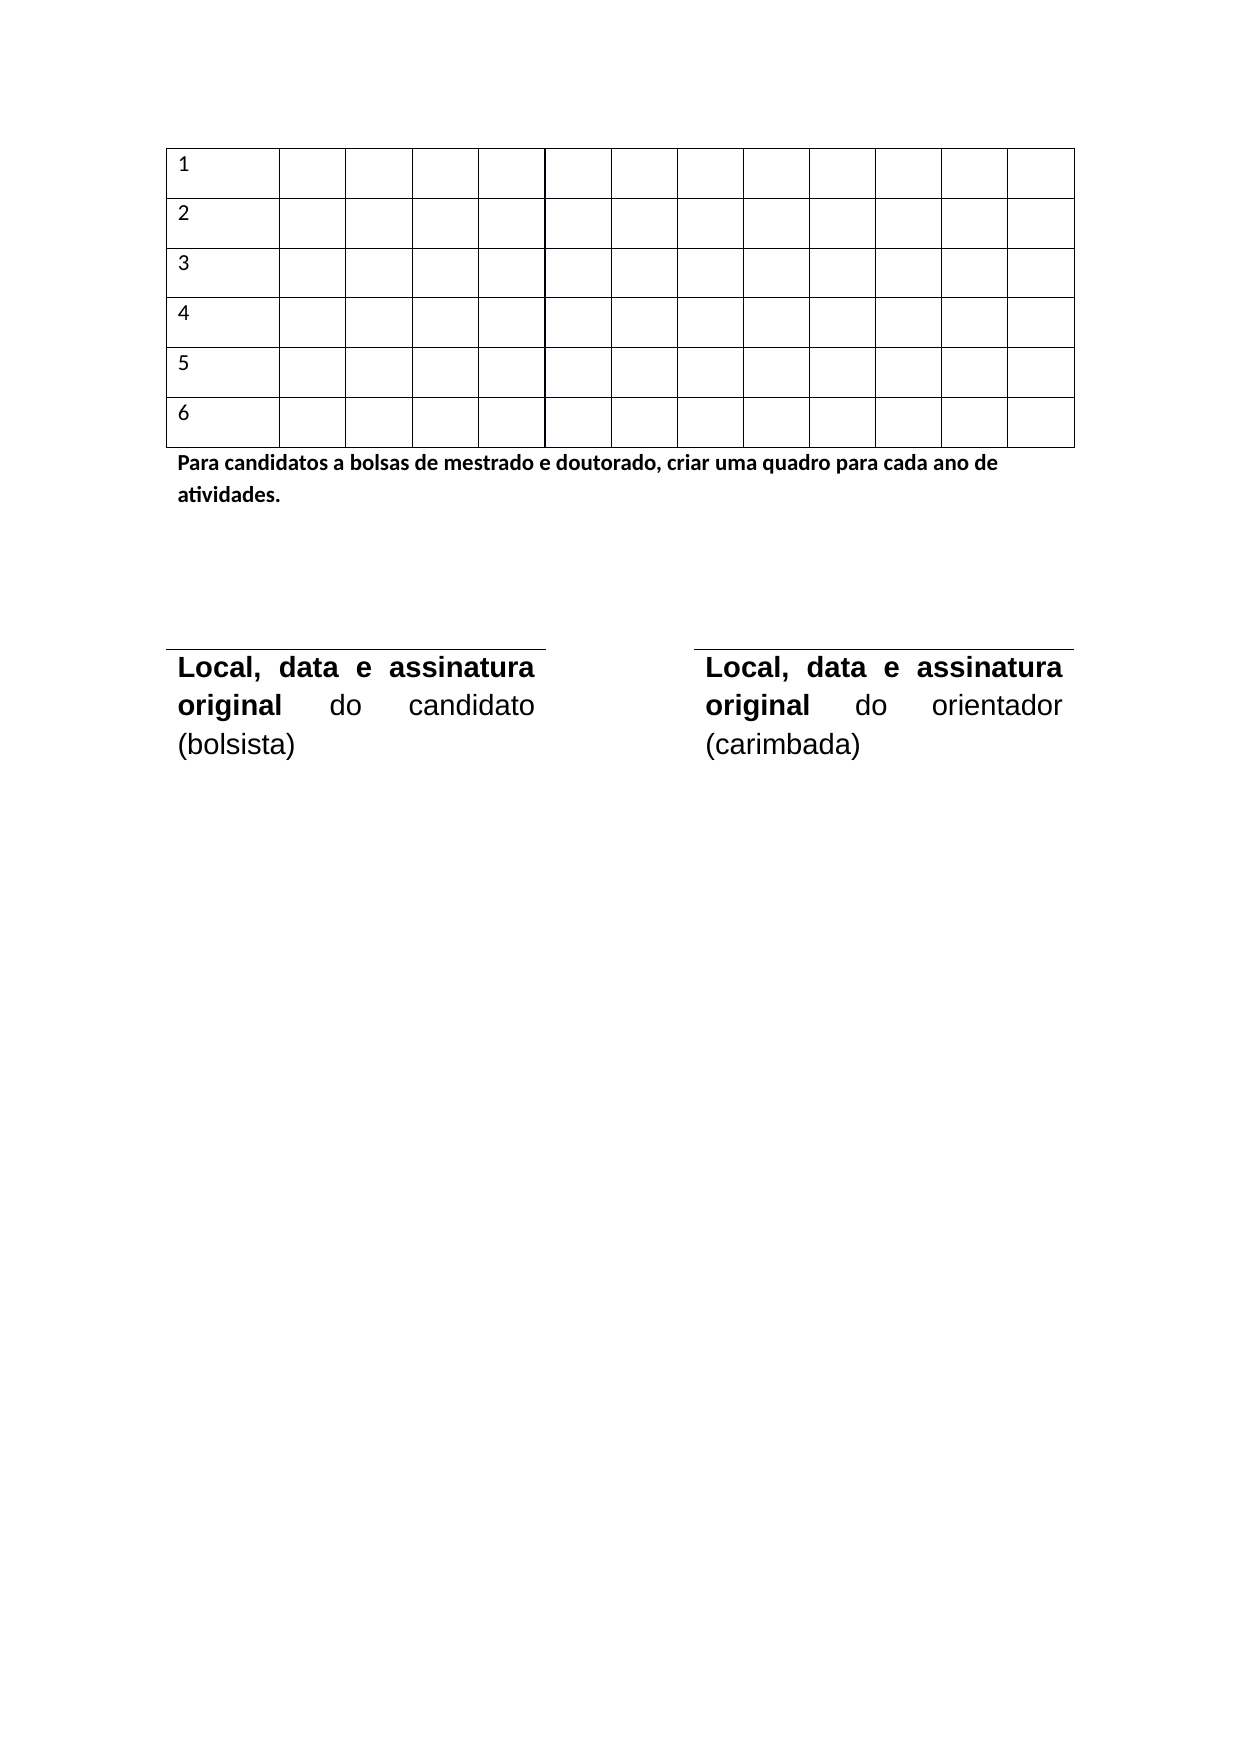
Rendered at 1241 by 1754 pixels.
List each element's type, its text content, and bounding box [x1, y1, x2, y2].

table_cell [744, 348, 809, 397]
table_cell [876, 149, 941, 197]
table_cell [678, 348, 743, 397]
table_cell [413, 199, 478, 247]
table_cell [1008, 249, 1074, 297]
table_cell [1008, 398, 1074, 447]
table_cell [744, 149, 809, 197]
table_cell [546, 199, 611, 247]
table_cell [744, 298, 809, 347]
table_cell [810, 348, 875, 397]
table_cell [479, 249, 544, 297]
table_cell [942, 249, 1007, 297]
table_cell [280, 149, 345, 197]
table_cell [346, 249, 412, 297]
table_cell [612, 398, 677, 447]
table_cell [612, 348, 677, 397]
table_cell [612, 149, 677, 197]
table_cell [1008, 199, 1074, 247]
table_cell [280, 199, 345, 247]
table_cell [280, 398, 345, 447]
table_cell [413, 149, 478, 197]
table_cell [413, 249, 478, 297]
table_cell [346, 199, 412, 247]
table_cell [744, 249, 809, 297]
table_cell [413, 348, 478, 397]
table_cell [942, 298, 1007, 347]
table_cell [942, 199, 1007, 247]
table_cell [546, 298, 611, 347]
table_cell [1008, 298, 1074, 347]
table_cell [810, 149, 875, 197]
table_cell [479, 149, 544, 197]
table_cell [413, 298, 478, 347]
table_cell [876, 398, 941, 447]
table_cell [1008, 149, 1074, 197]
table_cell [612, 199, 677, 247]
table_cell [678, 199, 743, 247]
table_cell [744, 398, 809, 447]
table_cell [479, 298, 544, 347]
table_cell [876, 249, 941, 297]
table_cell [612, 298, 677, 347]
table_cell [876, 199, 941, 247]
table_cell 3 [167, 249, 279, 297]
table_cell [346, 398, 412, 447]
table_cell 1 [167, 149, 279, 197]
table_cell [346, 348, 412, 397]
table_header Local, data e assinatura original do orientador (carimbada) [694, 650, 1074, 761]
table_cell [1008, 348, 1074, 397]
table_cell [810, 199, 875, 247]
table_cell [280, 298, 345, 347]
table_cell [942, 348, 1007, 397]
table_cell [678, 149, 743, 197]
table_cell [612, 249, 677, 297]
table_cell [280, 348, 345, 397]
table_cell [678, 298, 743, 347]
table_cell [876, 348, 941, 397]
table_cell [479, 348, 544, 397]
table_cell [942, 149, 1007, 197]
table_cell [346, 298, 412, 347]
table_cell [479, 199, 544, 247]
table_cell [876, 298, 941, 347]
table_cell [810, 398, 875, 447]
table_cell [546, 249, 611, 297]
table_cell [810, 249, 875, 297]
table_cell [546, 348, 611, 397]
text Para candidatos a bolsas de mestrado e doutorado, criar uma quadro para cada ano de atividades. [177, 448, 1063, 508]
table_cell [810, 298, 875, 347]
table_cell 4 [167, 298, 279, 347]
table_cell [546, 149, 611, 197]
table_header [546, 649, 694, 761]
table_cell [479, 398, 544, 447]
table_cell [280, 249, 345, 297]
table_cell [413, 398, 478, 447]
table_cell [678, 398, 743, 447]
table_cell 6 [167, 398, 279, 447]
table_cell 5 [167, 348, 279, 397]
table_header Local, data e assinatura original do candidato (bolsista) [166, 650, 546, 761]
table_cell [678, 249, 743, 297]
table_cell [346, 149, 412, 197]
table_cell [546, 398, 611, 447]
table_cell 2 [167, 199, 279, 247]
table_cell [942, 398, 1007, 447]
table_cell [744, 199, 809, 247]
